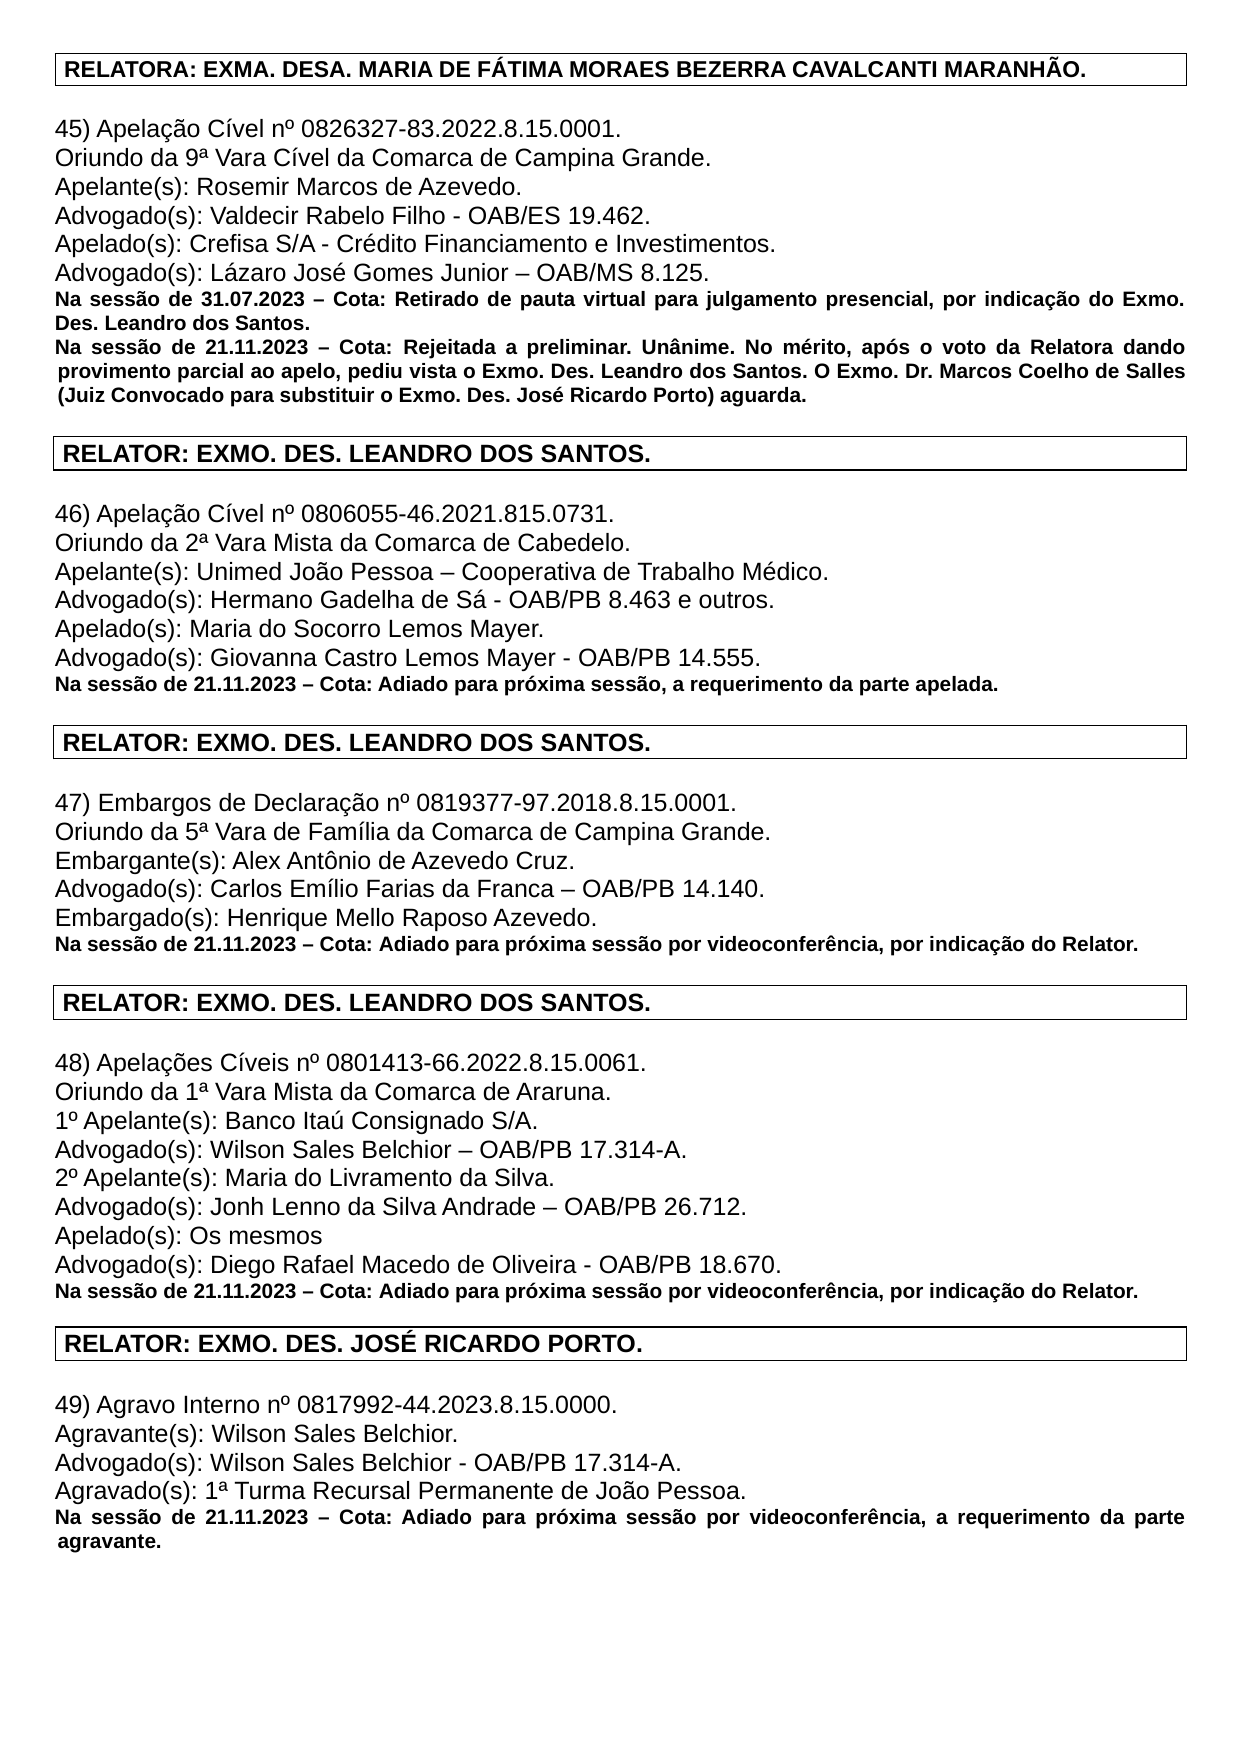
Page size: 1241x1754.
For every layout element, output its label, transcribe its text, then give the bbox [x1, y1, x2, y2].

text 1º Apelante(s): Banco Itaú Consignado S/A. [54, 1106, 1187, 1135]
text Apelado(s): Crefisa S/A - Crédito Financiamento e Investimentos. [54, 229, 1187, 258]
text Advogado(s): Wilson Sales Belchior - OAB/PB 17.314-A. [54, 1448, 1187, 1476]
text Na sessão de 21.11.2023 – Cota: Adiado para próxima sessão por videoconferência, a requerimento da parte agravante. [54, 1505, 1187, 1553]
text Apelante(s): Rosemir Marcos de Azevedo. [54, 172, 1187, 201]
text 2º Apelante(s): Maria do Livramento da Silva. [54, 1163, 1187, 1192]
text Advogado(s): Carlos Emílio Farias da Franca – OAB/PB 14.140. [54, 874, 1187, 903]
text Na sessão de 21.11.2023 – Cota: Adiado para próxima sessão, a requerimento da parte apelada. [54, 672, 1187, 696]
text Apelante(s): Unimed João Pessoa – Cooperativa de Trabalho Médico. [54, 557, 1187, 586]
text Advogado(s): Giovanna Castro Lemos Mayer - OAB/PB 14.555. [54, 643, 1187, 672]
text Na sessão de 21.11.2023 – Cota: Rejeitada a preliminar. Unânime. No mérito, após o voto da Relatora dando provimento parcial ao apelo, pediu vista o Exmo. Des. Leandro dos Santos. O Exmo. Dr. Marcos Coelho de Salles (Juiz Convocado para substituir o Exmo. Des. José Ricardo Porto) aguarda. [54, 335, 1187, 407]
text Advogado(s): Hermano Gadelha de Sá - OAB/PB 8.463 e outros. [54, 586, 1187, 614]
text RELATOR: EXMO. DES. LEANDRO DOS SANTOS. [54, 986, 1186, 1019]
text Advogado(s): Jonh Lenno da Silva Andrade – OAB/PB 26.712. [54, 1192, 1187, 1221]
text RELATOR: EXMO. DES. LEANDRO DOS SANTOS. [54, 726, 1186, 758]
text Oriundo da 1ª Vara Mista da Comarca de Araruna. [54, 1077, 1187, 1106]
text Advogado(s): Diego Rafael Macedo de Oliveira - OAB/PB 18.670. [54, 1250, 1187, 1278]
text Embargado(s): Henrique Mello Raposo Azevedo. [54, 903, 1187, 932]
text RELATOR: EXMO. DES. LEANDRO DOS SANTOS. [54, 437, 1186, 469]
text RELATORA: EXMA. DESA. MARIA DE FÁTIMA MORAES BEZERRA CAVALCANTI MARANHÃO. [56, 54, 1186, 85]
text 49) Agravo Interno nº 0817992-44.2023.8.15.0000. [54, 1390, 1187, 1419]
text RELATOR: EXMO. DES. JOSÉ RICARDO PORTO. [56, 1328, 1186, 1360]
text 47) Embargos de Declaração nº 0819377-97.2018.8.15.0001. [54, 788, 1187, 817]
text Embargante(s): Alex Antônio de Azevedo Cruz. [54, 846, 1187, 874]
text Advogado(s): Valdecir Rabelo Filho - OAB/ES 19.462. [54, 201, 1187, 229]
text 46) Apelação Cível nº 0806055-46.2021.815.0731. [54, 499, 1187, 528]
text Na sessão de 21.11.2023 – Cota: Adiado para próxima sessão por videoconferência, por indicação do Relator. [54, 932, 1187, 956]
text Agravante(s): Wilson Sales Belchior. [54, 1419, 1187, 1448]
text Advogado(s): Wilson Sales Belchior – OAB/PB 17.314-A. [54, 1135, 1187, 1163]
text Oriundo da 9ª Vara Cível da Comarca de Campina Grande. [54, 143, 1187, 172]
text Oriundo da 5ª Vara de Família da Comarca de Campina Grande. [54, 817, 1187, 846]
text Apelado(s): Os mesmos [54, 1221, 1187, 1250]
text Na sessão de 31.07.2023 – Cota: Retirado de pauta virtual para julgamento presencial, por indicação do Exmo. Des. Leandro dos Santos. [54, 287, 1187, 335]
text 48) Apelações Cíveis nº 0801413-66.2022.8.15.0061. [54, 1048, 1187, 1077]
text Na sessão de 21.11.2023 – Cota: Adiado para próxima sessão por videoconferência, por indicação do Relator. [54, 1278, 1187, 1302]
text Agravado(s): 1ª Turma Recursal Permanente de João Pessoa. [54, 1476, 1187, 1505]
text 45) Apelação Cível nº 0826327-83.2022.8.15.0001. [54, 114, 1187, 143]
text Oriundo da 2ª Vara Mista da Comarca de Cabedelo. [54, 528, 1187, 557]
text Apelado(s): Maria do Socorro Lemos Mayer. [54, 614, 1187, 643]
text Advogado(s): Lázaro José Gomes Junior – OAB/MS 8.125. [54, 258, 1187, 287]
